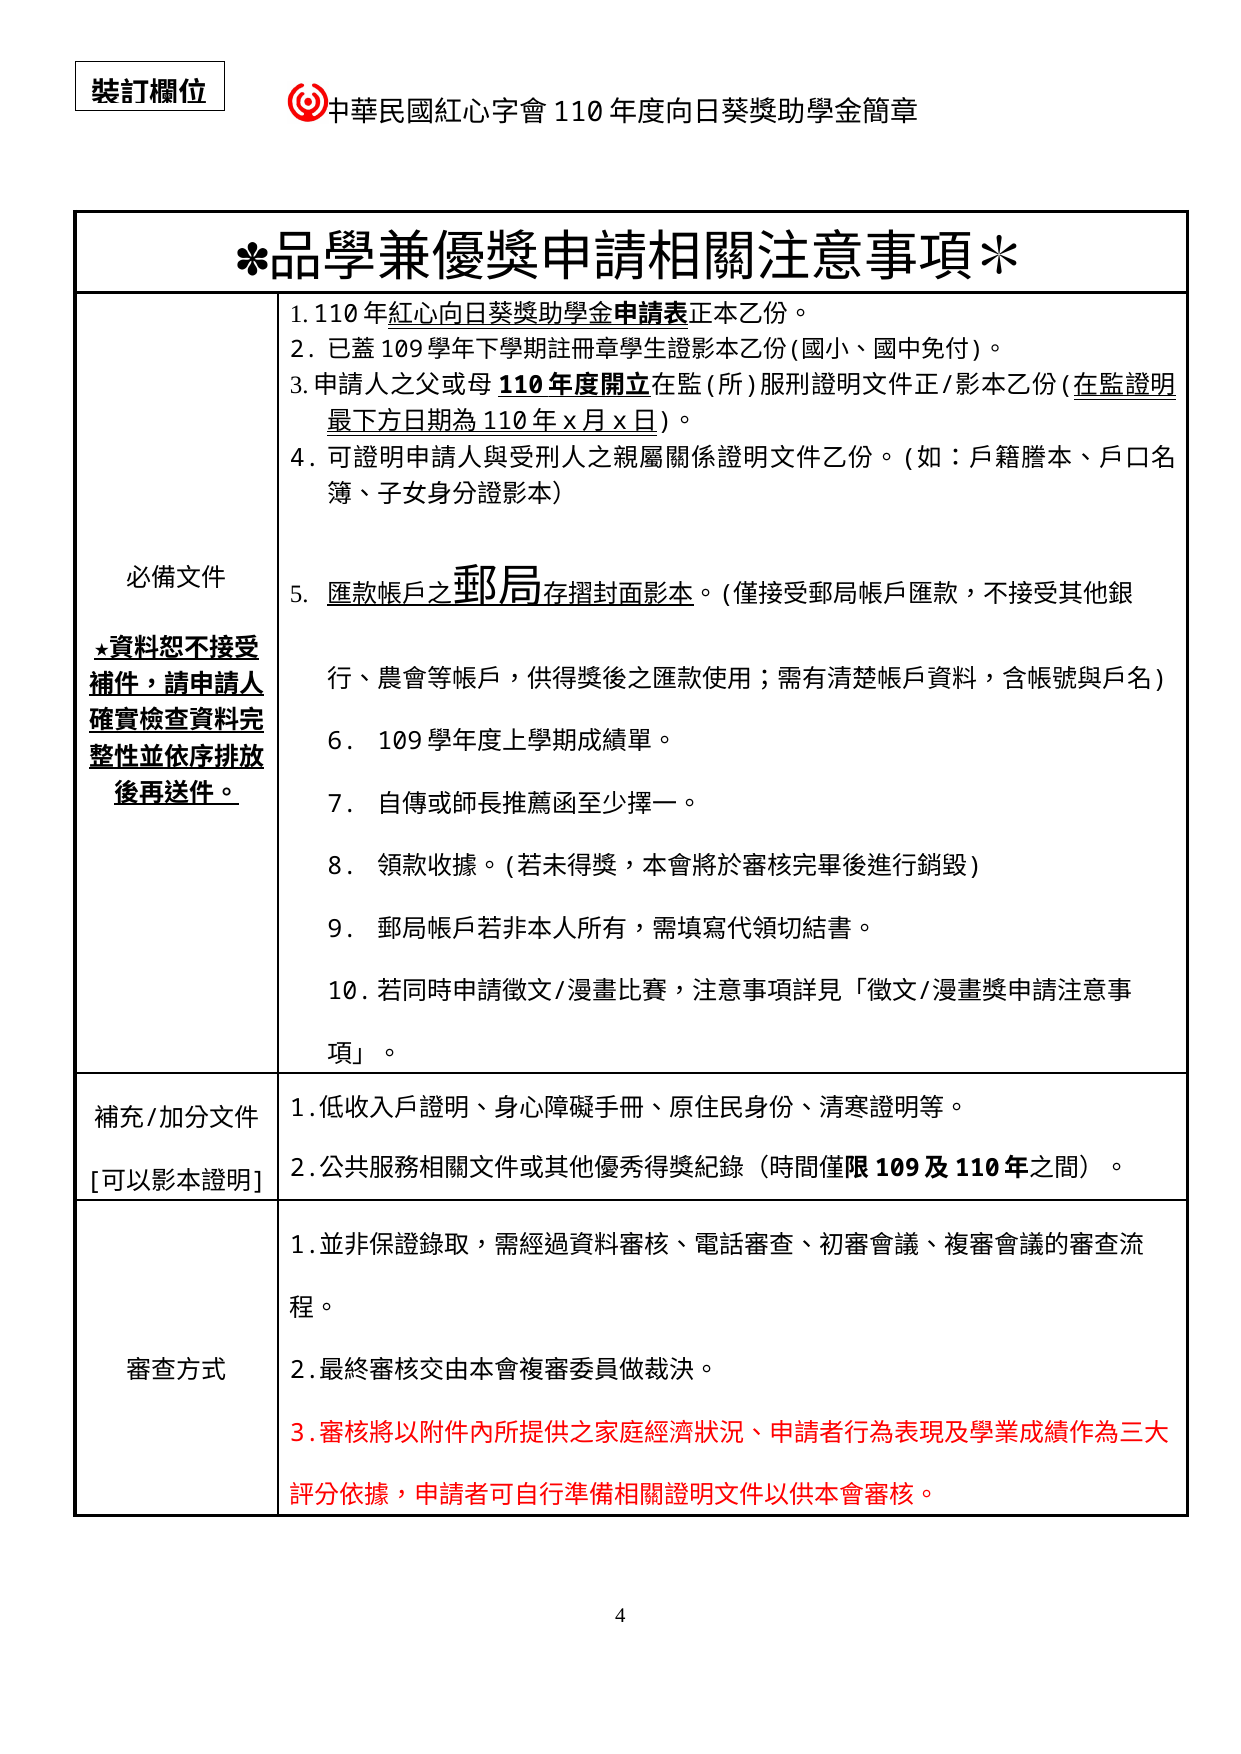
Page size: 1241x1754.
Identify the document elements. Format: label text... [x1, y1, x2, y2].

table_cell 1.低收入戶證明、身心障礙手冊、原住民身份、清寒證明等。 2.公共服務相關文件或其他優秀得獎紀錄（時間僅限109及110年之間）。 [279, 1074, 1186, 1199]
table_cell 1.並非保證錄取，需經過資料審核、電話審查、初審會議、複審會議的審查流程。 2.最終審核交由本會複審委員做裁決。 3.審核將以附件內所提供之家庭經濟狀況、申請者行為表現及學業成績作為三大評分依據，申請者可自行準備相關證明文件以供本會審核。 [279, 1201, 1186, 1514]
table_cell 補充/加分文件 [可以影本證明] [77, 1074, 277, 1199]
table_cell 必備文件 ★資料恕不接受補件，請申請人確實檢查資料完整性並依序排放後再送件。 [77, 294, 277, 1072]
table_cell 110年紅心向日葵獎助學金申請表正本乙份。 已蓋109學年下學期註冊章學生證影本乙份(國小、國中免付)。 申請人之父或母110年度開立在監(所)服刑證明文件正/影本乙份(在監證明最下方日期為110年x月x日)。 可證明申請人與受刑人之親屬關係證明文件乙份。(如：戶籍謄本、戶口名簿、子女身分證影本） 匯款帳戶之郵局存摺封面影本。(僅接受郵局帳戶匯款，不接受其他銀行、農會等帳戶，供得獎後之匯款使用；需有清楚帳戶資料，含帳號與戶名) 109學年度上學期成績單。 自傳或師長推薦函至少擇一。 領款收據。(若未得獎，本會將於審核完畢後進行銷毀) 郵局帳戶若非本人所有，需填寫代領切結書。 若同時申請徵文/漫畫比賽，注意事項詳見「徵文/漫畫獎申請注意事項」。 [279, 294, 1186, 1072]
table_cell 審查方式 [77, 1201, 277, 1514]
table_header ✽品學兼優獎申請相關注意事項✽ [77, 213, 1186, 291]
